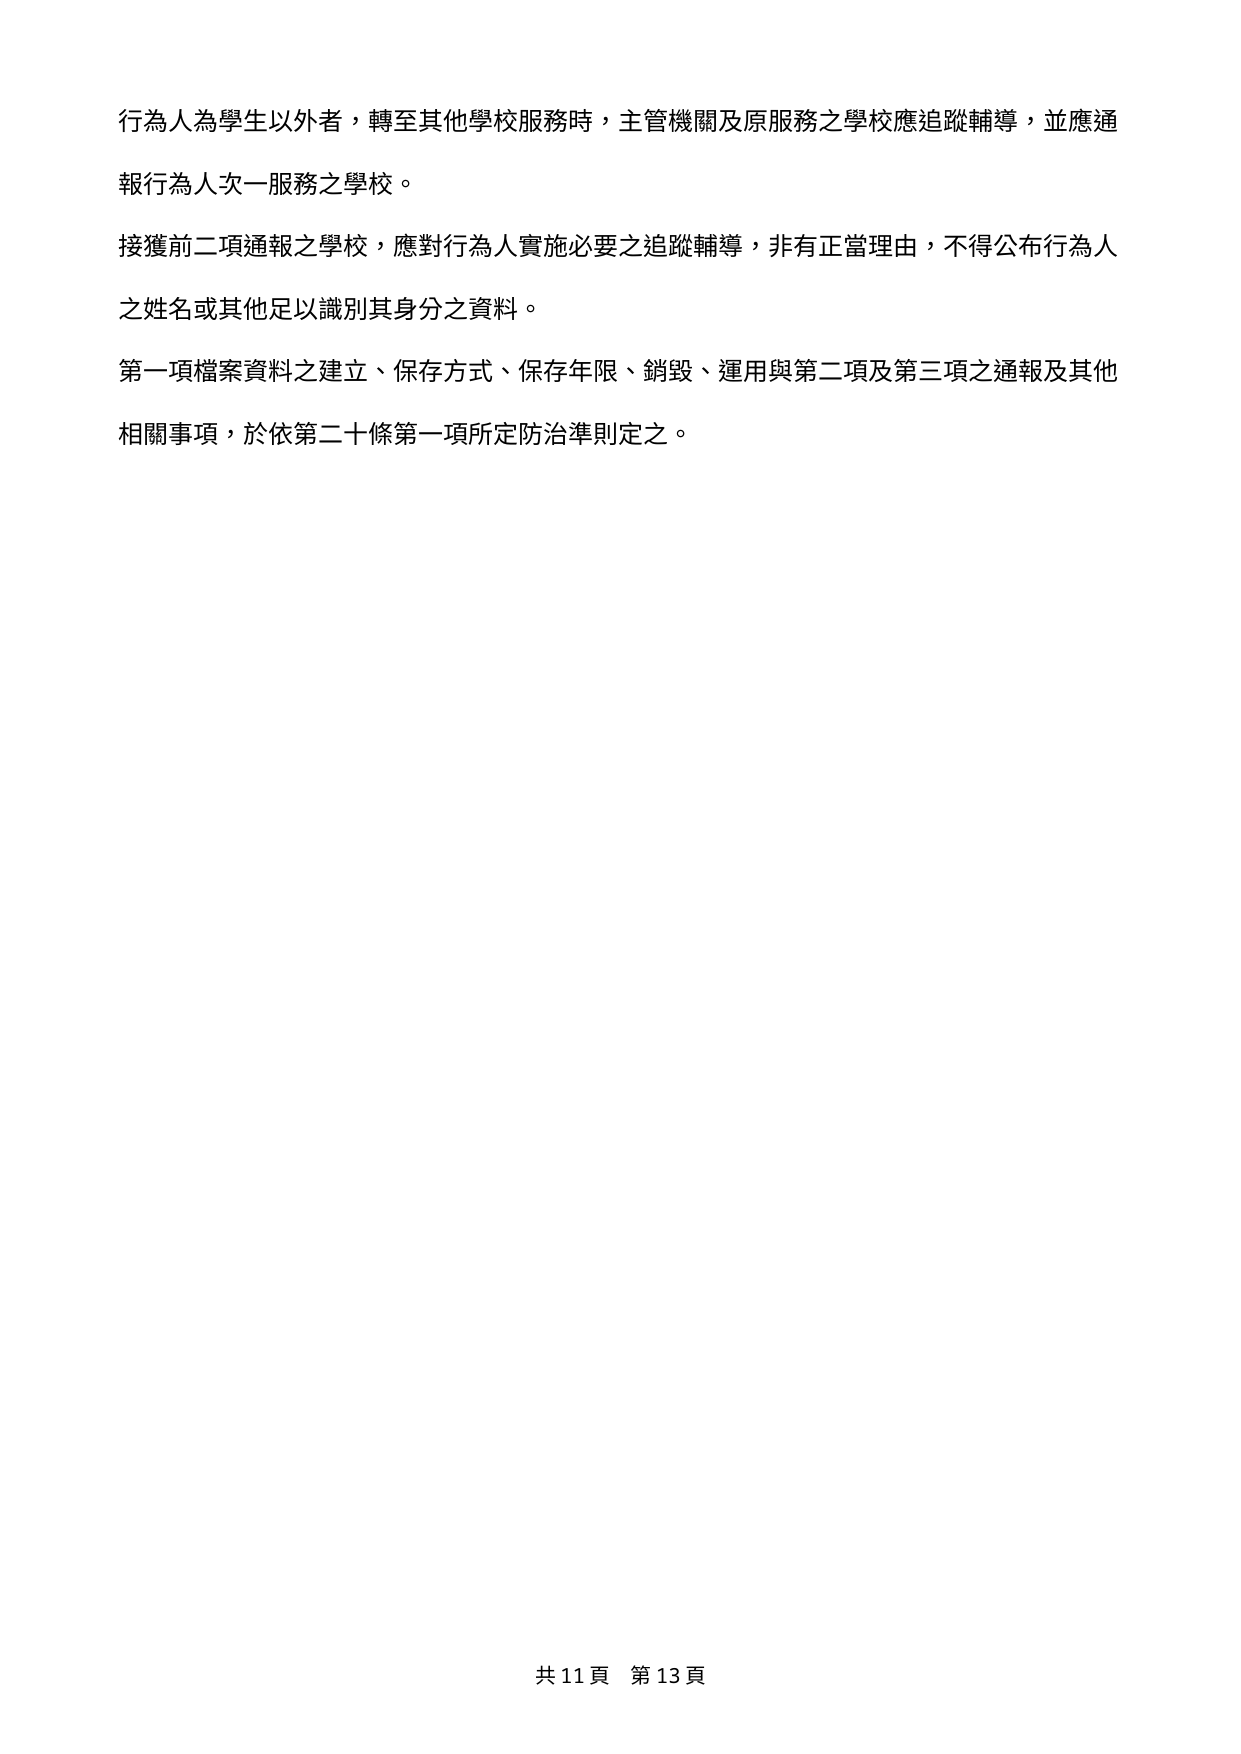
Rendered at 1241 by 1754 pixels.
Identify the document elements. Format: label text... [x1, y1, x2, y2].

text 接獲前二項通報之學校，應對行為人實施必要之追蹤輔導，非有正當理由，不得公布行為人之姓名或其他足以識別其身分之資料。 [118, 203, 1122, 328]
text 行為人為學生以外者，轉至其他學校服務時，主管機關及原服務之學校應追蹤輔導，並應通報行為人次一服務之學校。 [118, 78, 1122, 203]
text 第一項檔案資料之建立、保存方式、保存年限、銷毀、運用與第二項及第三項之通報及其他相關事項，於依第二十條第一項所定防治準則定之。 [118, 328, 1122, 453]
